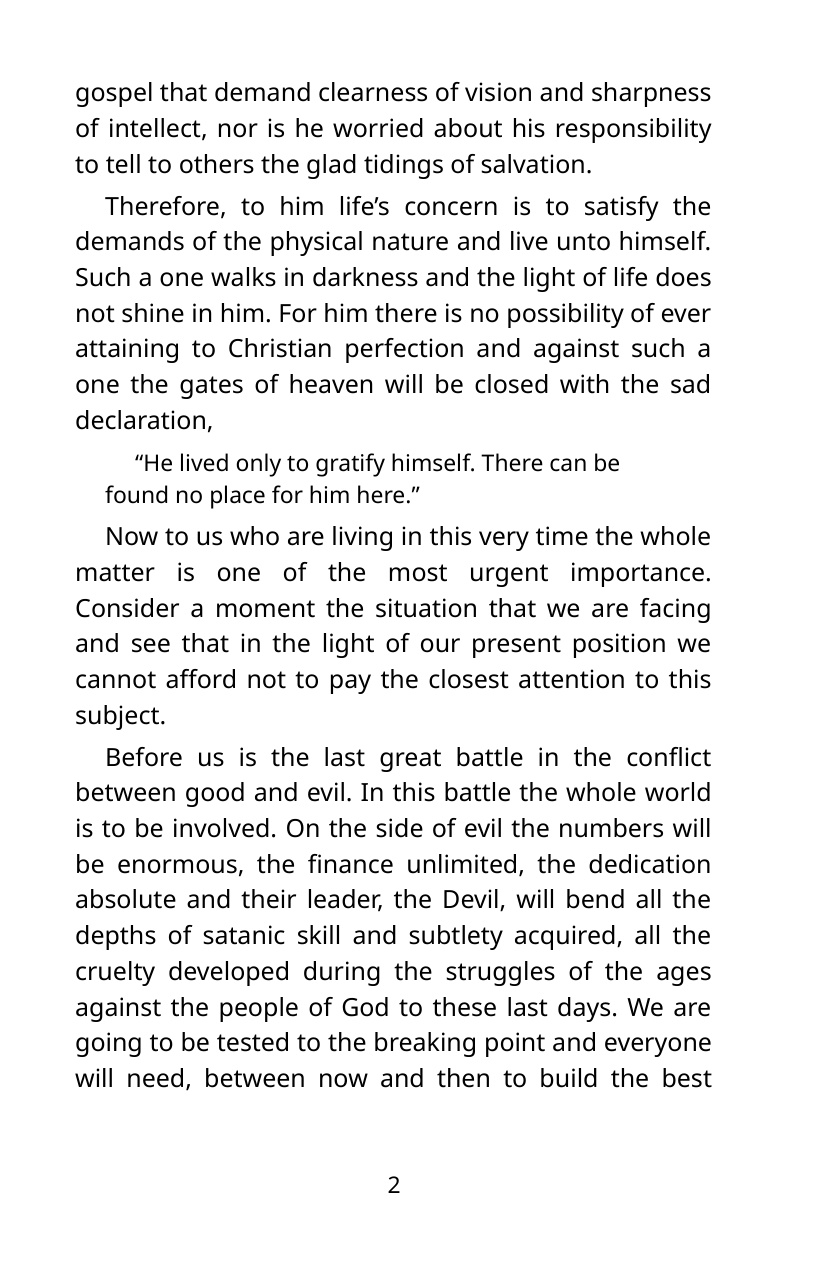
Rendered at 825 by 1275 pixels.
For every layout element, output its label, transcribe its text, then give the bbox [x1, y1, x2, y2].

text “He lived only to gratify himself. There can be found no place for him here.” [105, 447, 682, 510]
text Before us is the last great battle in the conflict between good and evil. In this battle the whole world is to be involved. On the side of evil the numbers will be enormous, the finance unlimited, the dedication absolute and their leader, the Devil, will bend all the depths of satanic skill and subtlety acquired, all the cruelty developed during the struggles of the ages against the people of God to these last days. We are going to be tested to the breaking point and everyone will need, between now and then to build the best [75, 739, 712, 1095]
text gospel that demand clearness of vision and sharpness of intellect, nor is he worried about his responsibility to tell to others the glad tidings of salvation. [75, 75, 712, 181]
text Therefore, to him life’s concern is to satisfy the demands of the physical nature and live unto himself. Such a one walks in darkness and the light of life does not shine in him. For him there is no possibility of ever attaining to Christian perfection and against such a one the gates of heaven will be closed with the sad declaration, [75, 188, 712, 437]
text Now to us who are living in this very time the whole matter is one of the most urgent importance. Consider a moment the situation that we are facing and see that in the light of our present position we cannot afford not to pay the closest attention to this subject. [75, 519, 712, 731]
